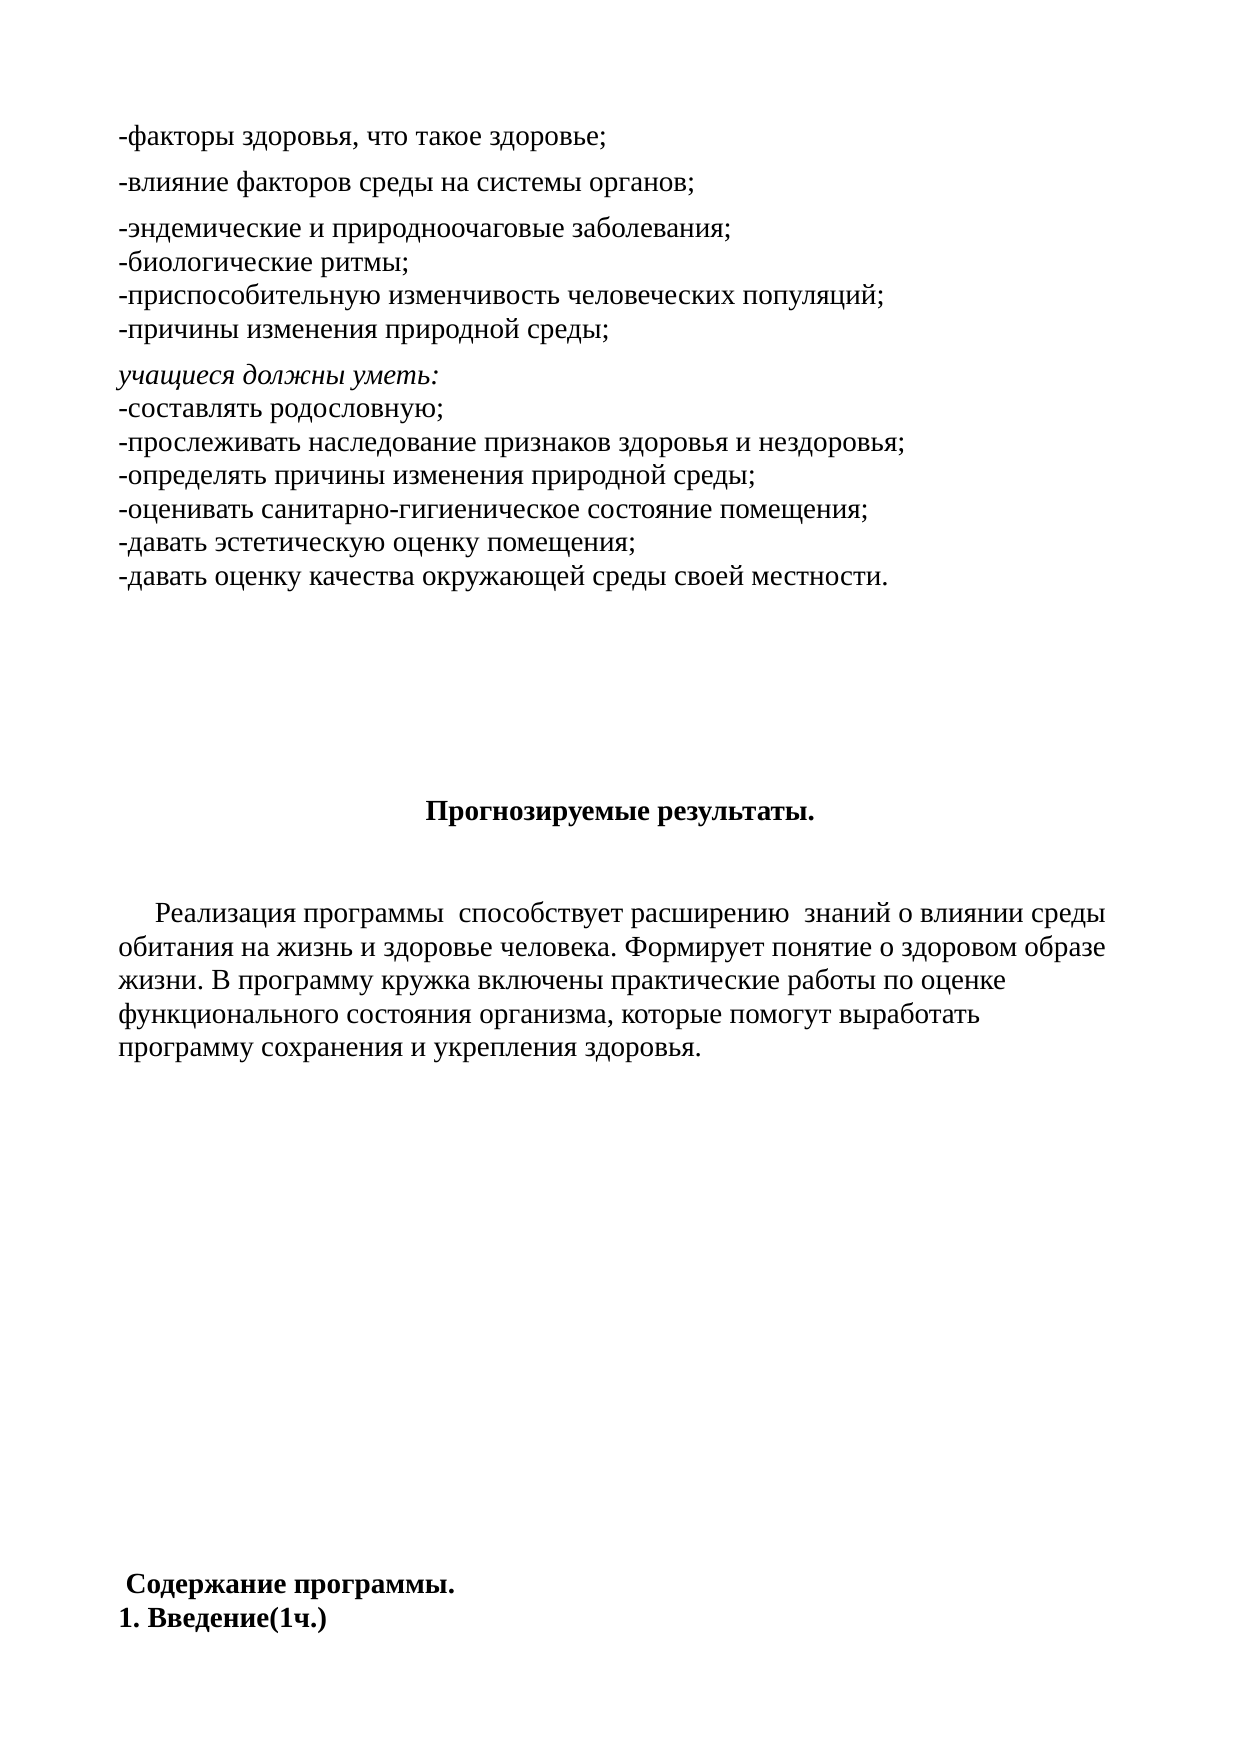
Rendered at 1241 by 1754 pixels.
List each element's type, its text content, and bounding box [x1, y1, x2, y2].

text Реализация программы способствует расширению знаний о влиянии среды обитания на жизнь и здоровье человека. Формирует понятие о здоровом образе жизни. В программу кружка включены практические работы по оценке функционального состояния организма, которые помогут выработать программу сохранения и укрепления здоровья. [118, 895, 1122, 1063]
text 1. Введение(1ч.) [118, 1600, 1122, 1633]
text -влияние факторов среды на системы органов; [118, 164, 1122, 198]
text -факторы здоровья, что такое здоровье; [118, 118, 1122, 152]
text Содержание программы. [118, 1566, 1122, 1600]
text -эндемические и природноочаговые заболевания; -биологические ритмы; -приспособительную изменчивость человеческих популяций; -причины изменения природной среды; [118, 210, 1122, 344]
text Прогнозируемые результаты. [118, 793, 1122, 827]
text учащиеся должны уметь: -составлять родословную; -прослеживать наследование признаков здоровья и нездоровья; -определять причины изменения природной среды; -оценивать санитарно-гигиеническое состояние помещения; -давать эстетическую оценку помещения; -давать оценку качества окружающей среды своей местности. [118, 357, 1122, 592]
